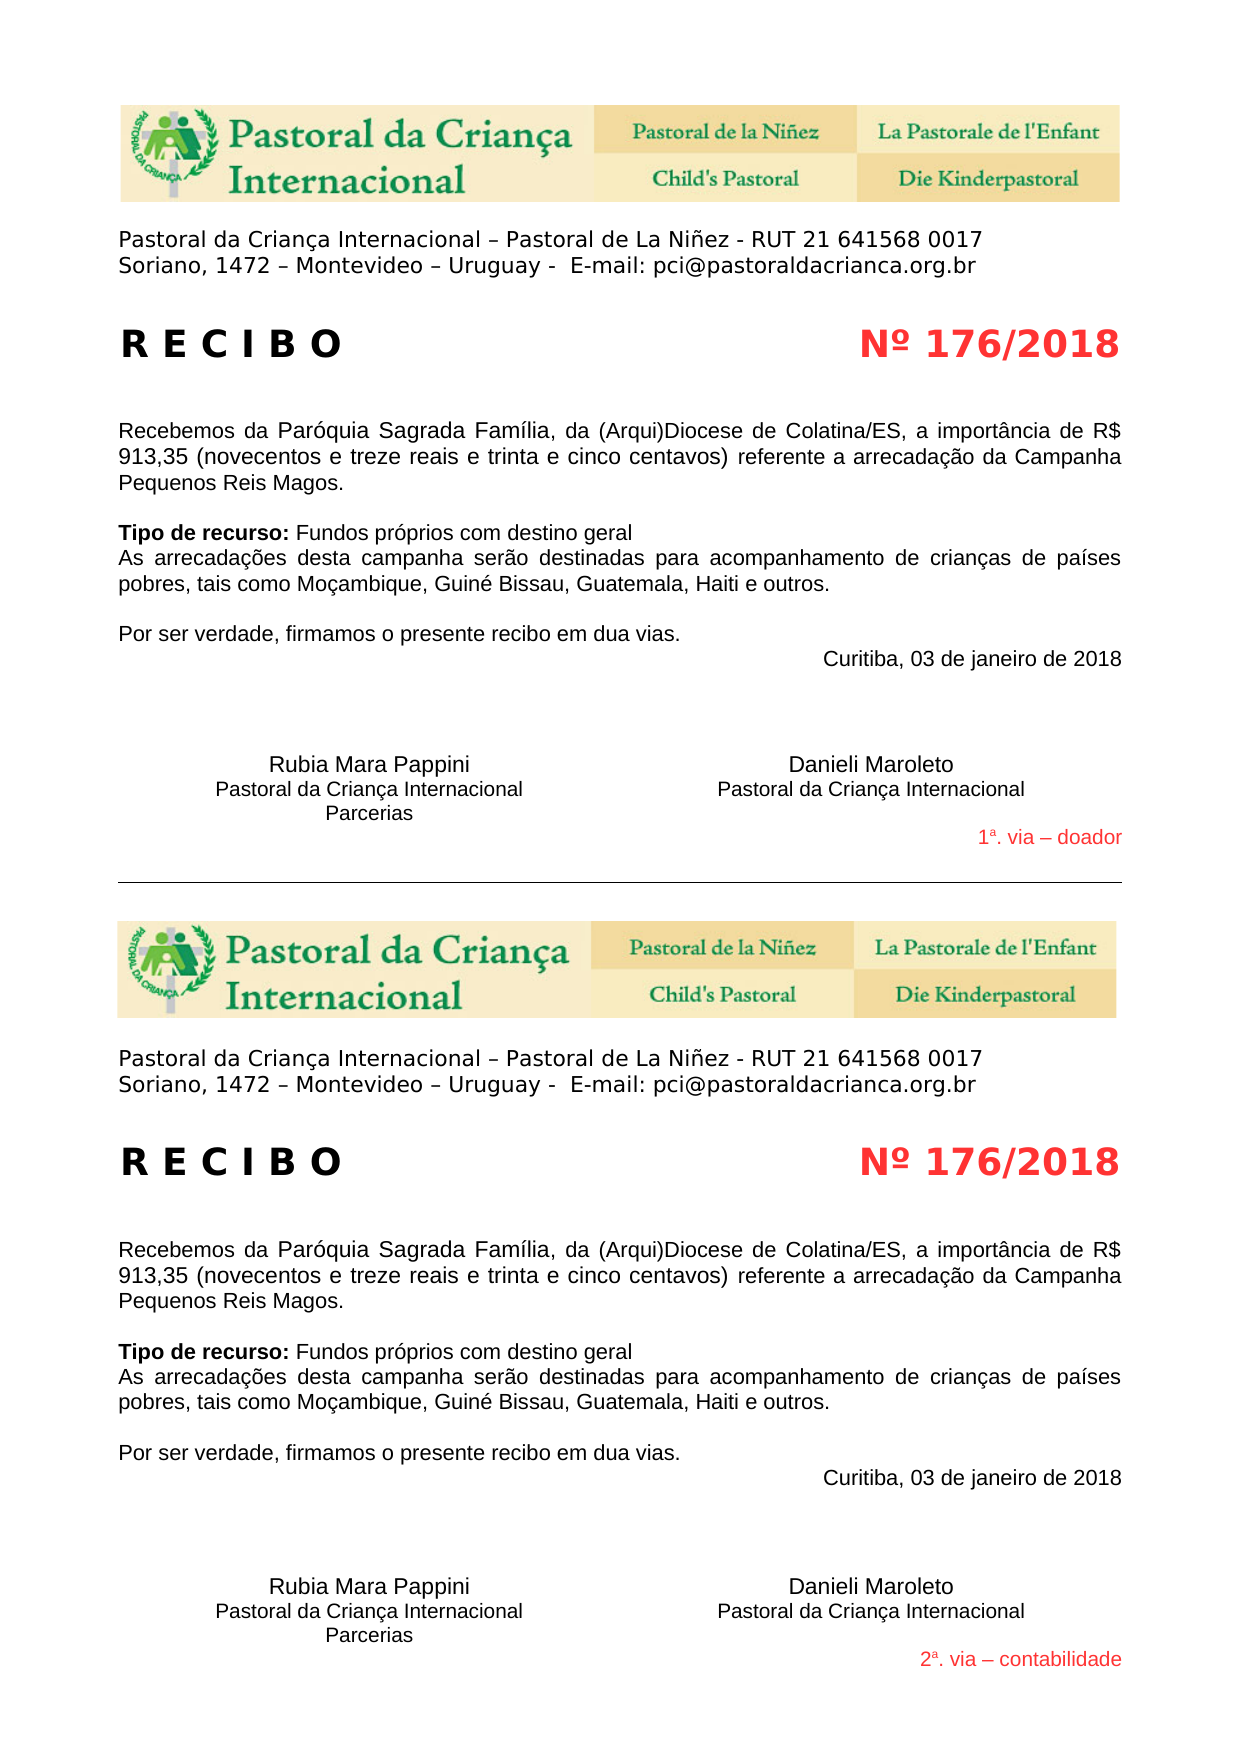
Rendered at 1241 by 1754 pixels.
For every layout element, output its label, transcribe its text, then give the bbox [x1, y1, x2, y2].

text R E C I B O Nº 176/2018 [118, 1141, 1122, 1184]
text As arrecadações desta campanha serão destinadas para acompanhamento de crianças de países pobres, tais como Moçambique, Guiné Bissau, Guatemala, Haiti e outros. [118, 545, 1122, 596]
table_header Rubia Mara Pappini Pastoral da Criança Internacional Parcerias [118, 751, 620, 825]
table_header Danieli Maroleto Pastoral da Criança Internacional [620, 751, 1122, 825]
text Por ser verdade, firmamos o presente recibo em dua vias. [118, 621, 1122, 646]
text 2a. via – contabilidade [118, 1647, 1122, 1671]
text Curitiba, 03 de janeiro de 2018 [118, 1465, 1122, 1490]
text Soriano, 1472 – Montevideo – Uruguay - E-mail: pci@pastoraldacrianca.org.br [118, 1072, 1122, 1097]
text Recebemos da Paróquia Sagrada Família, da (Arqui)Diocese de Colatina/ES, a importância de R$ 913,35 (novecentos e treze reais e trinta e cinco centavos) referente a arrecadação da Campanha Pequenos Reis Magos. [118, 1236, 1122, 1313]
table_header Danieli Maroleto Pastoral da Criança Internacional [620, 1573, 1122, 1647]
picture [117, 921, 1117, 1018]
text Tipo de recurso: Fundos próprios com destino geral [118, 520, 1122, 545]
table_header Rubia Mara Pappini Pastoral da Criança Internacional Parcerias [118, 1573, 620, 1647]
text Pastoral da Criança Internacional – Pastoral de La Niñez - RUT 21 641568 0017 [118, 1046, 1122, 1072]
text Curitiba, 03 de janeiro de 2018 [118, 646, 1122, 671]
text Tipo de recurso: Fundos próprios com destino geral [118, 1339, 1122, 1364]
picture [120, 105, 1120, 202]
text 1a. via – doador [118, 825, 1122, 849]
text Por ser verdade, firmamos o presente recibo em dua vias. [118, 1439, 1122, 1465]
text As arrecadações desta campanha serão destinadas para acompanhamento de crianças de países pobres, tais como Moçambique, Guiné Bissau, Guatemala, Haiti e outros. [118, 1364, 1122, 1414]
text Soriano, 1472 – Montevideo – Uruguay - E-mail: pci@pastoraldacrianca.org.br [118, 253, 1122, 279]
text R E C I B O Nº 176/2018 [118, 322, 1122, 366]
text Recebemos da Paróquia Sagrada Família, da (Arqui)Diocese de Colatina/ES, a importância de R$ 913,35 (novecentos e treze reais e trinta e cinco centavos) referente a arrecadação da Campanha Pequenos Reis Magos. [118, 417, 1122, 495]
text Pastoral da Criança Internacional – Pastoral de La Niñez - RUT 21 641568 0017 [118, 228, 1122, 253]
